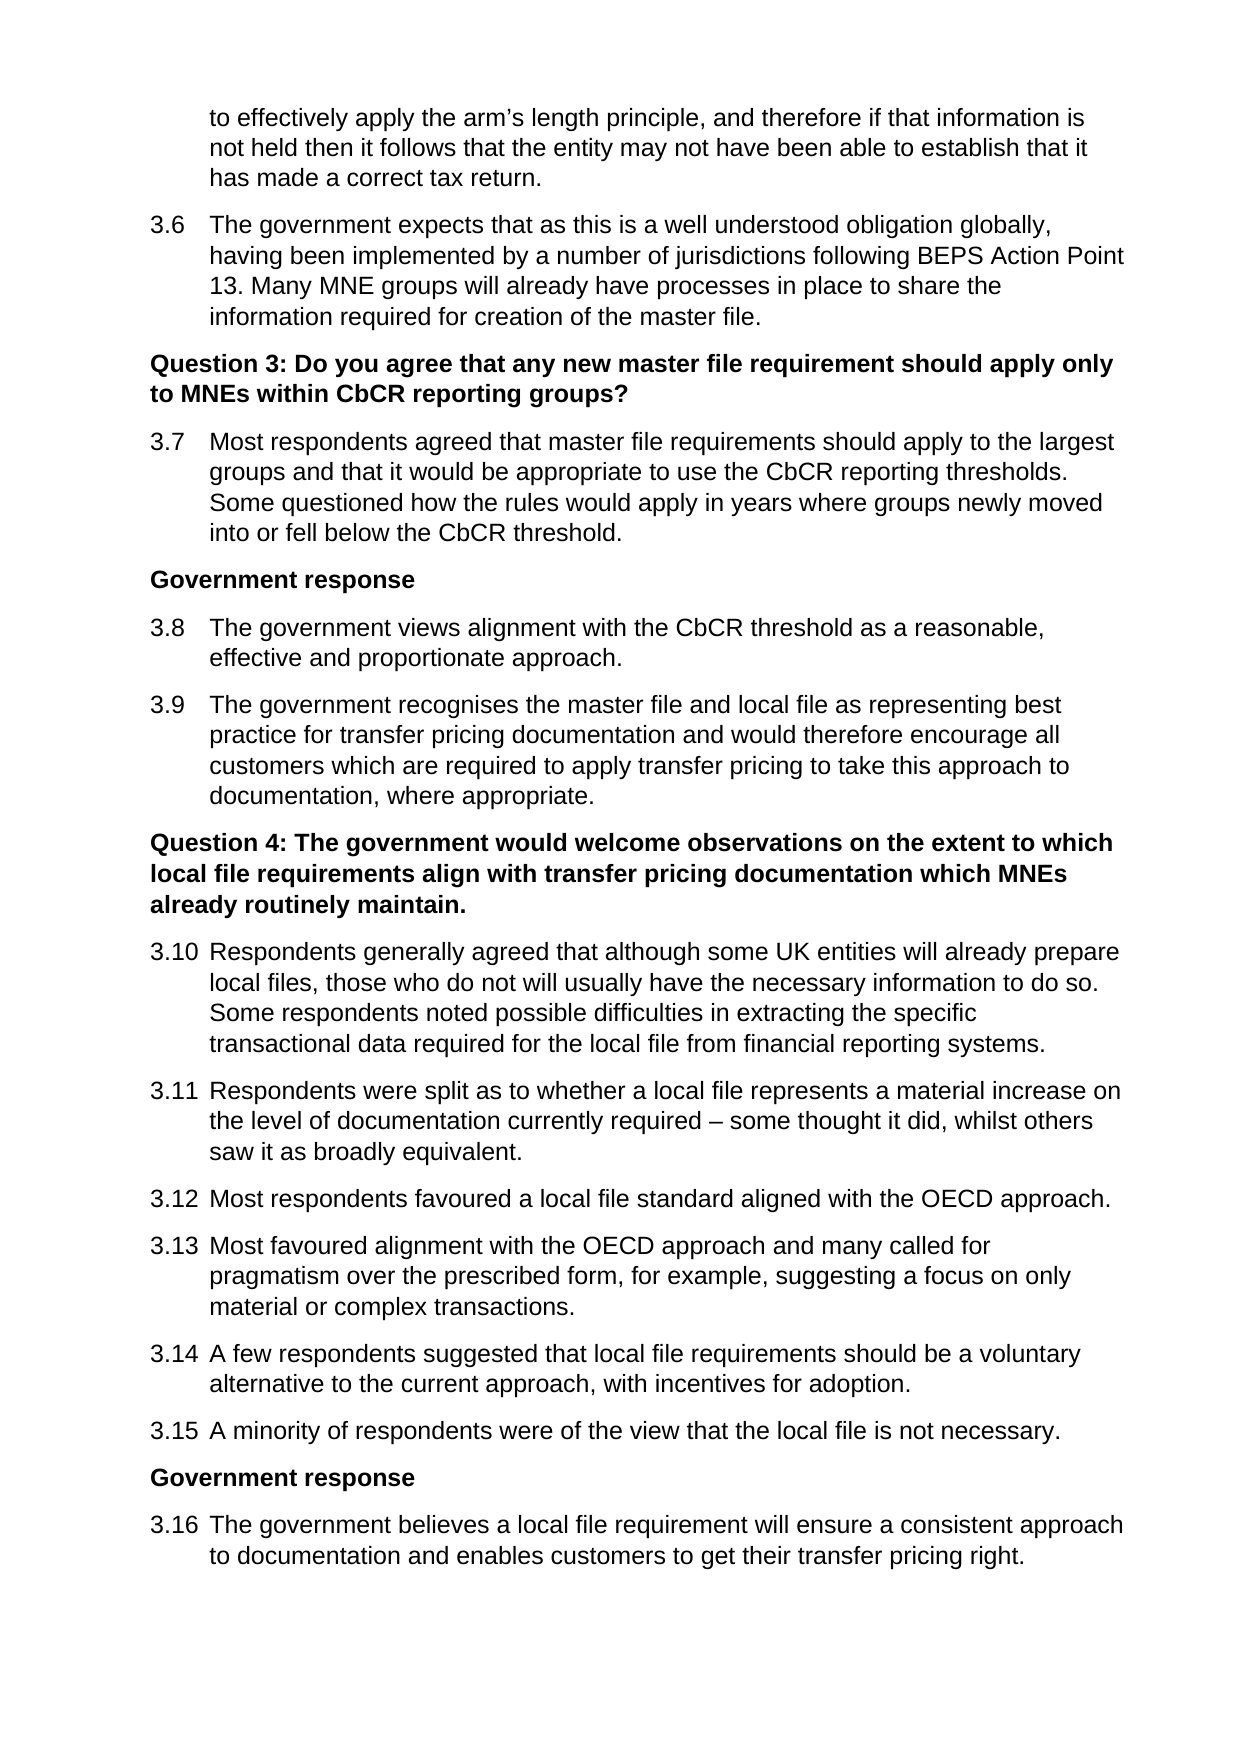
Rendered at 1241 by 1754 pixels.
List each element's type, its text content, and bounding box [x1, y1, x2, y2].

list The government believes a local file requirement will ensure a consistent approach to documentation and enables customers to get their transfer pricing right. [150, 1511, 1125, 1570]
list Most respondents favoured a local file standard aligned with the OECD approach. [150, 1183, 1125, 1212]
text Question 4: The government would welcome observations on the extent to which local file requirements align with transfer pricing documentation which MNEs already routinely maintain. [150, 828, 1125, 919]
list The government recognises the master file and local file as representing best practice for transfer pricing documentation and would therefore encourage all customers which are required to apply transfer pricing to take this approach to documentation, where appropriate. [150, 690, 1125, 810]
text Government response [150, 565, 1125, 594]
list A few respondents suggested that local file requirements should be a voluntary alternative to the current approach, with incentives for adoption. [150, 1338, 1125, 1398]
list to effectively apply the arm’s length principle, and therefore if that information is not held then it follows that the entity may not have been able to establish that it has made a correct tax return. [150, 102, 1125, 192]
list Most respondents agreed that master file requirements should apply to the largest groups and that it would be appropriate to use the CbCR reporting thresholds. Some questioned how the rules would apply in years where groups newly moved into or fell below the CbCR threshold. [150, 427, 1125, 547]
list Respondents were split as to whether a local file represents a material increase on the level of documentation currently required – some thought it did, whilst others saw it as broadly equivalent. [150, 1076, 1125, 1165]
list Most favoured alignment with the OECD approach and many called for pragmatism over the prescribed form, for example, suggesting a focus on only material or complex transactions. [150, 1231, 1125, 1320]
list The government views alignment with the CbCR threshold as a reasonable, effective and proportionate approach. [150, 613, 1125, 672]
text Government response [150, 1463, 1125, 1492]
list The government expects that as this is a well understood obligation globally, having been implemented by a number of jurisdictions following BEPS Action Point 13. Many MNE groups will already have processes in place to share the information required for creation of the master file. [150, 210, 1125, 330]
list A minority of respondents were of the view that the local file is not necessary. [150, 1416, 1125, 1445]
text Question 3: Do you agree that any new master file requirement should apply only to MNEs within CbCR reporting groups? [150, 349, 1125, 408]
list Respondents generally agreed that although some UK entities will already prepare local files, those who do not will usually have the necessary information to do so. Some respondents noted possible difficulties in extracting the specific transactional data required for the local file from financial reporting systems. [150, 937, 1125, 1057]
